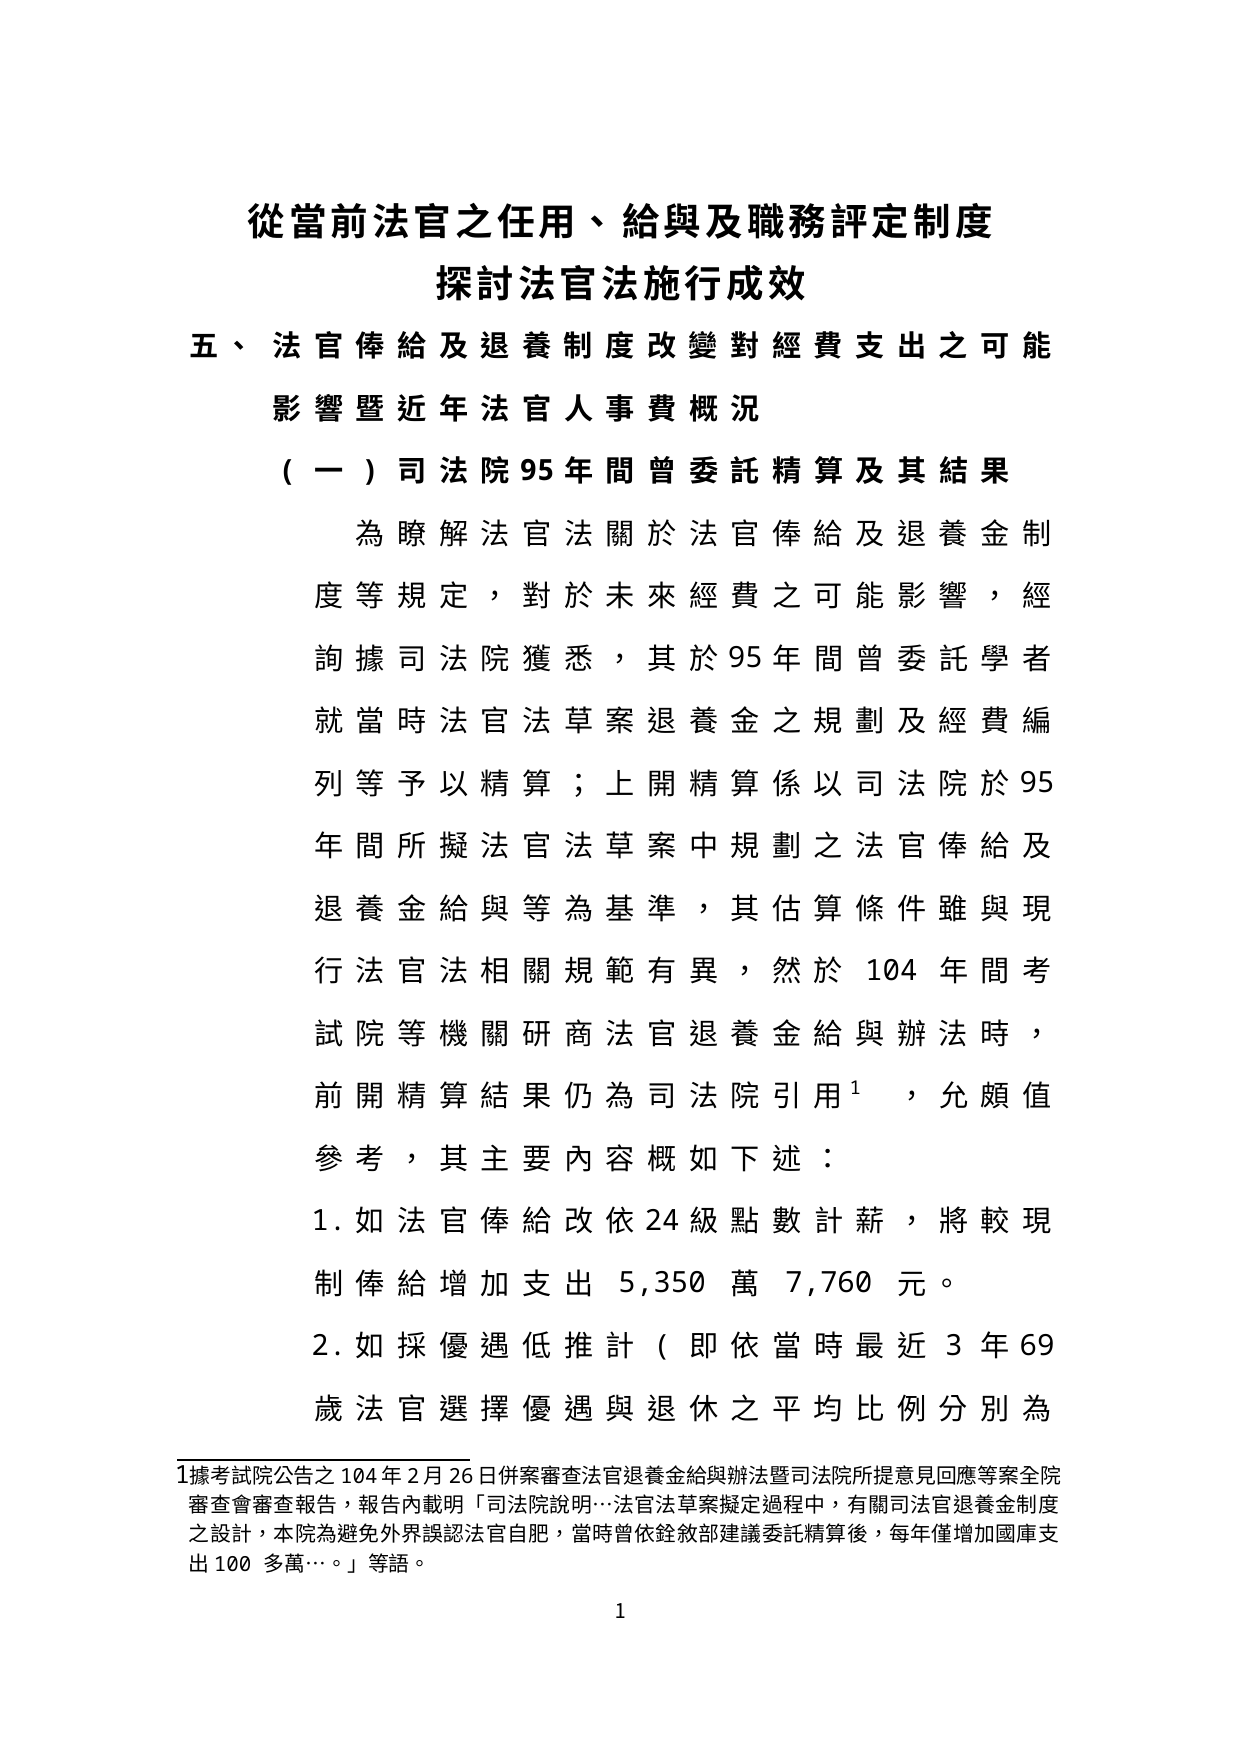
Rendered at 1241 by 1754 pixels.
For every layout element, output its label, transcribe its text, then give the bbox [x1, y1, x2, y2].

text 據考試院公告之104年2月26日併案審查法官退養金給與辦法暨司法院所提意見回應等案全院審查會審查報告，報告內載明「司法院說明…法官法草案擬定過程中，有關司法官退養金制度之設計，本院為避免外界誤認法官自肥，當時曾依銓敘部建議委託精算後，每年僅增加國庫支出100 多萬…。」等語。 [174, 1460, 1063, 1577]
text 五、法官俸給及退養制度改變對經費支出之可能影響暨近年法官人事費概況 [183, 302, 1058, 427]
text 探討法官法施行成效 [183, 240, 1058, 302]
text 為瞭解法官法關於法官俸給及退養金制度等規定，對於未來經費之可能影響，經詢據司法院獲悉，其於95年間曾委託學者就當時法官法草案退養金之規劃及經費編列等予以精算；上開精算係以司法院於95年間所擬法官法草案中規劃之法官俸給及退養金給與等為基準，其估算條件雖與現行法官法相關規範有異，然於104年間考試院等機關研商法官退養金給與辦法時，前開精算結果仍為司法院引用，允頗值參考，其主要內容概如下述： [271, 490, 1058, 1177]
text 從當前法官之任用、給與及職務評定制度 [183, 177, 1058, 240]
text (一)司法院95年間曾委託精算及其結果 [242, 427, 1058, 490]
text 2.如採優遇低推計(即依當時最近3年69歲法官選擇優遇與退休之平均比例分別為 [271, 1302, 1058, 1427]
text 1.如法官俸給改依24級點數計薪，將較現制俸給增加支出5,350萬7,760元。 [271, 1177, 1058, 1302]
